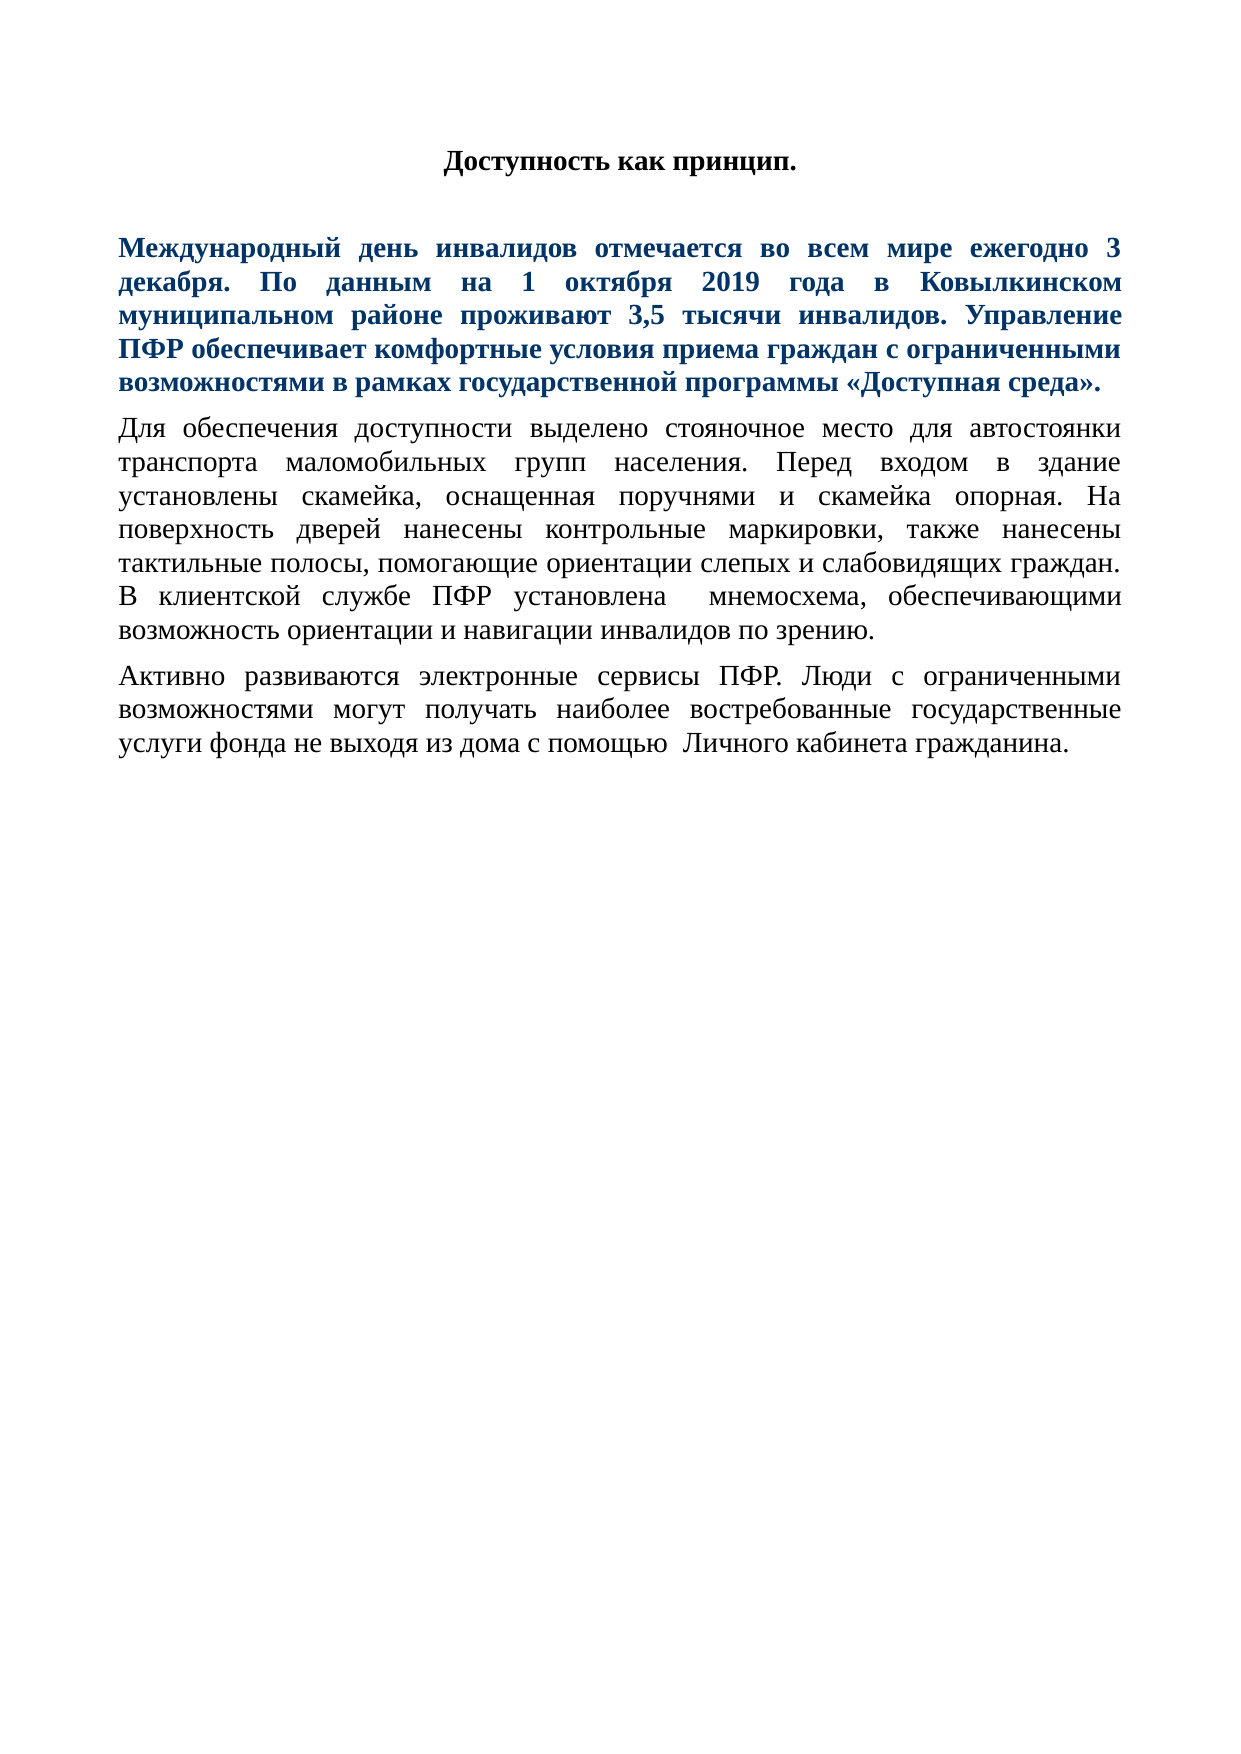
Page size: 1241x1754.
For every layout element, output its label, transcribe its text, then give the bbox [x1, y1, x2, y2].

text Активно развиваются электронные сервисы ПФР. Люди с ограниченными возможностями могут получать наиболее востребованные государственные услуги фонда не выходя из дома с помощью Личного кабинета гражданина. [118, 658, 1122, 758]
subtitle Доступность как принцип. [118, 143, 1122, 177]
text Международный день инвалидов отмечается во всем мире ежегодно 3 декабря. По данным на 1 октября 2019 года в Ковылкинском муниципальном районе проживают 3,5 тысячи инвалидов. Управление ПФР обеспечивает комфортные условия приема граждан с ограниченными возможностями в рамках государственной программы «Доступная среда». [118, 230, 1122, 398]
text Для обеспечения доступности выделено стояночное место для автостоянки транспорта маломобильных групп населения. Перед входом в здание установлены скамейка, оснащенная поручнями и скамейка опорная. На поверхность дверей нанесены контрольные маркировки, также нанесены тактильные полосы, помогающие ориентации слепых и слабовидящих граждан. В клиентской службе ПФР установлена мнемосхема, обеспечивающими возможность ориентации и навигации инвалидов по зрению. [118, 411, 1122, 645]
